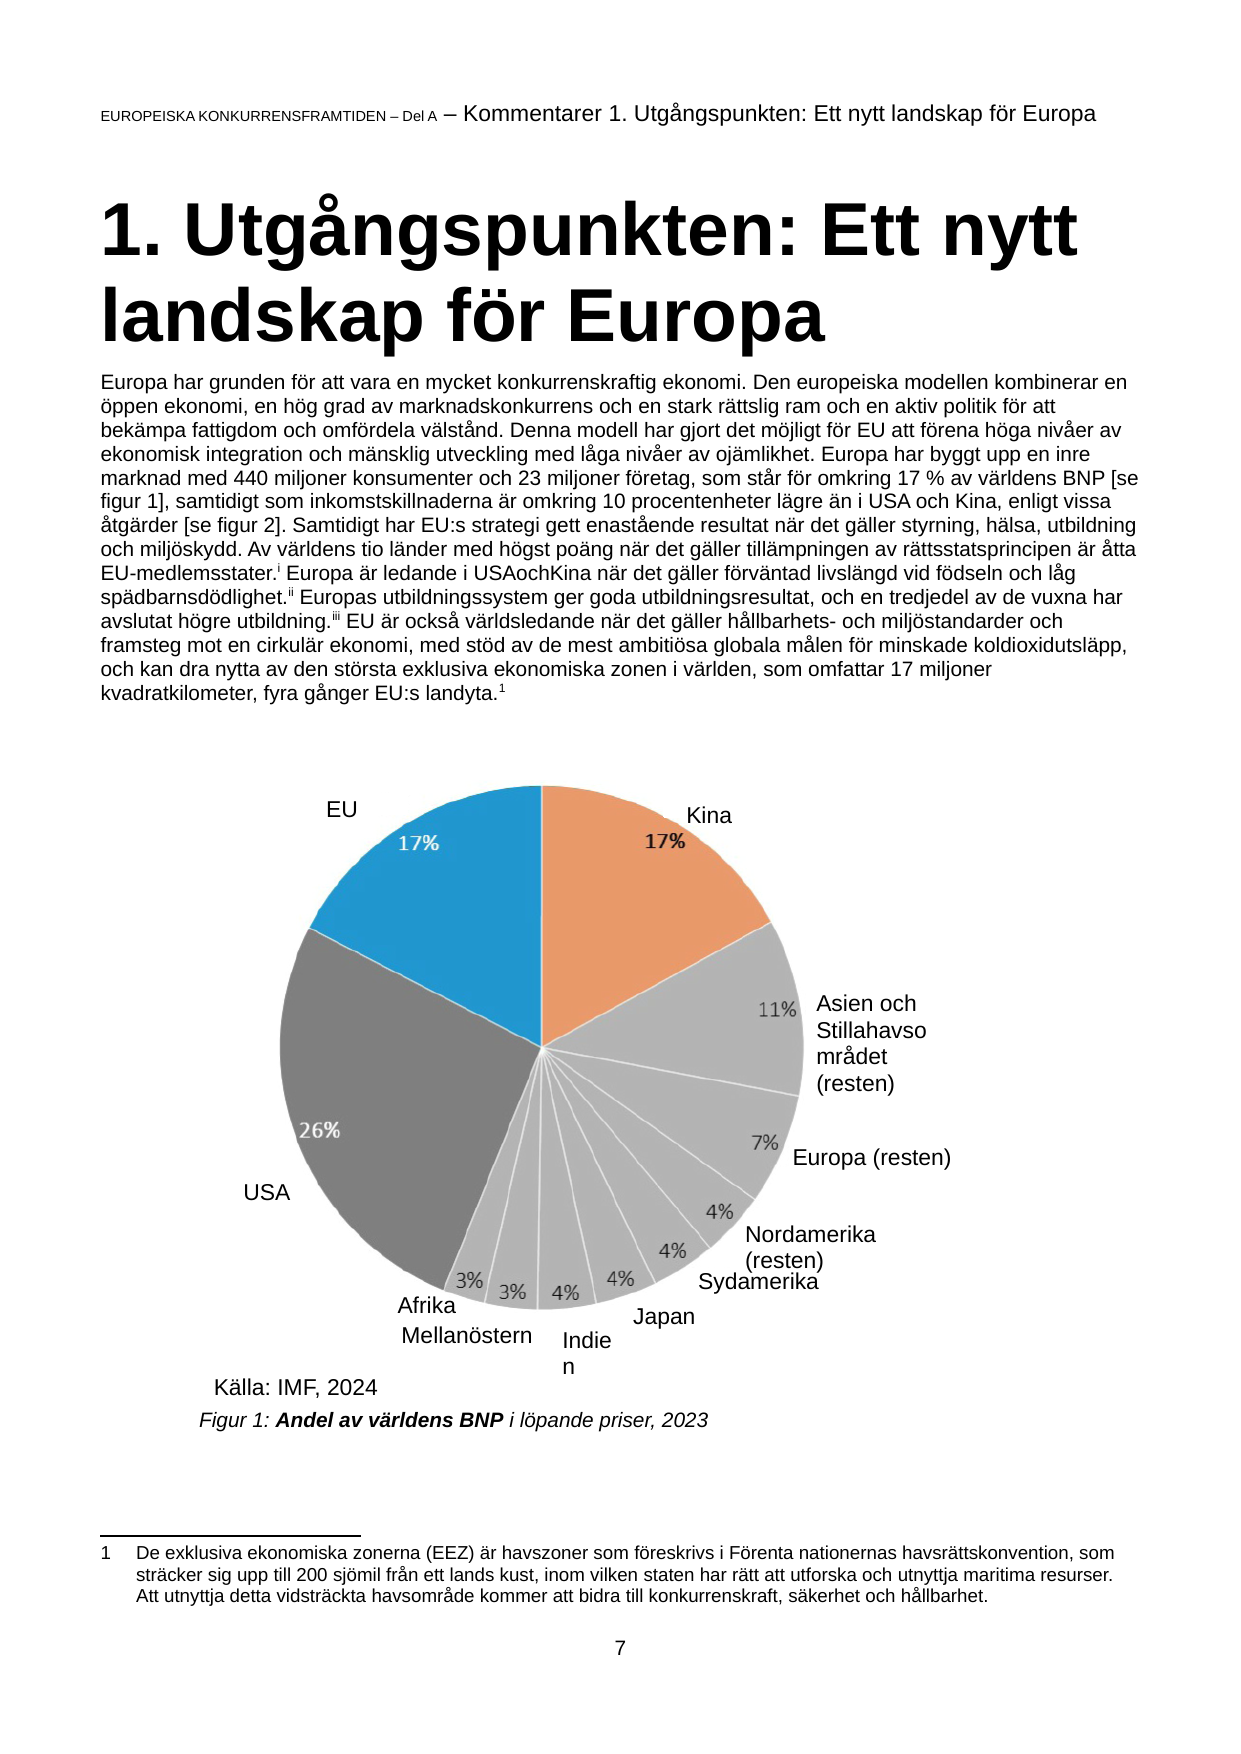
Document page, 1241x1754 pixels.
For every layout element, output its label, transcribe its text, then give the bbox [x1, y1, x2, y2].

text De exklusiva ekonomiska zonerna (EEZ) är havszoner som föreskrivs i Förenta nationernas havsrättskonvention, som sträcker sig upp till 200 sjömil från ett lands kust, inom vilken staten har rätt att utforska och utnyttja maritima resurser. Att utnyttja detta vidsträckta havsområde kommer att bidra till konkurrenskraft, säkerhet och hållbarhet. [100, 1542, 1140, 1606]
subtitle 1. Utgångspunkten: Ett nytt landskap för Europa [100, 184, 1140, 357]
picture [275, 780, 806, 1314]
picture [280, 1186, 286, 1194]
picture [796, 1151, 806, 1163]
text Figur 1: Andel av världens BNP i löpande priser, 2023 [199, 793, 984, 1432]
text Europa har grunden för att vara en mycket konkurrenskraftig ekonomi. Den europeiska modellen kombinerar en öppen ekonomi, en hög grad av marknadskonkurrens och en stark rättslig ram och en aktiv politik för att bekämpa fattigdom och omfördela välstånd. Denna modell har gjort det möjligt för EU att förena höga nivåer av ekonomisk integration och mänsklig utveckling med låga nivåer av ojämlikhet. Europa har byggt upp en inre marknad med 440 miljoner konsumenter och 23 miljoner företag, som står för omkring 17 % av världens BNP [se figur 1], samtidigt som inkomstskillnaderna är omkring 10 procentenheter lägre än i USA och Kina, enligt vissa åtgärder [se figur 2]. Samtidigt har EU:s strategi gett enastående resultat när det gäller styrning, hälsa, utbildning och miljöskydd. Av världens tio länder med högst poäng när det gäller tillämpningen av rättsstatsprincipen är åtta EU-medlemsstater. Europa är ledande i USAochKina när det gäller förväntad livslängd vid födseln och låg spädbarnsdödlighet. Europas utbildningssystem ger goda utbildningsresultat, och en tredjedel av de vuxna har avslutat högre utbildning. EU är också världsledande när det gäller hållbarhets- och miljöstandarder och framsteg mot en cirkulär ekonomi, med stöd av de mest ambitiösa globala målen för minskade koldioxidutsläpp, och kan dra nytta av den största exklusiva ekonomiska zonen i världen, som omfattar 17 miljoner kvadratkilometer, fyra gånger EU:s landyta. [100, 369, 1140, 705]
